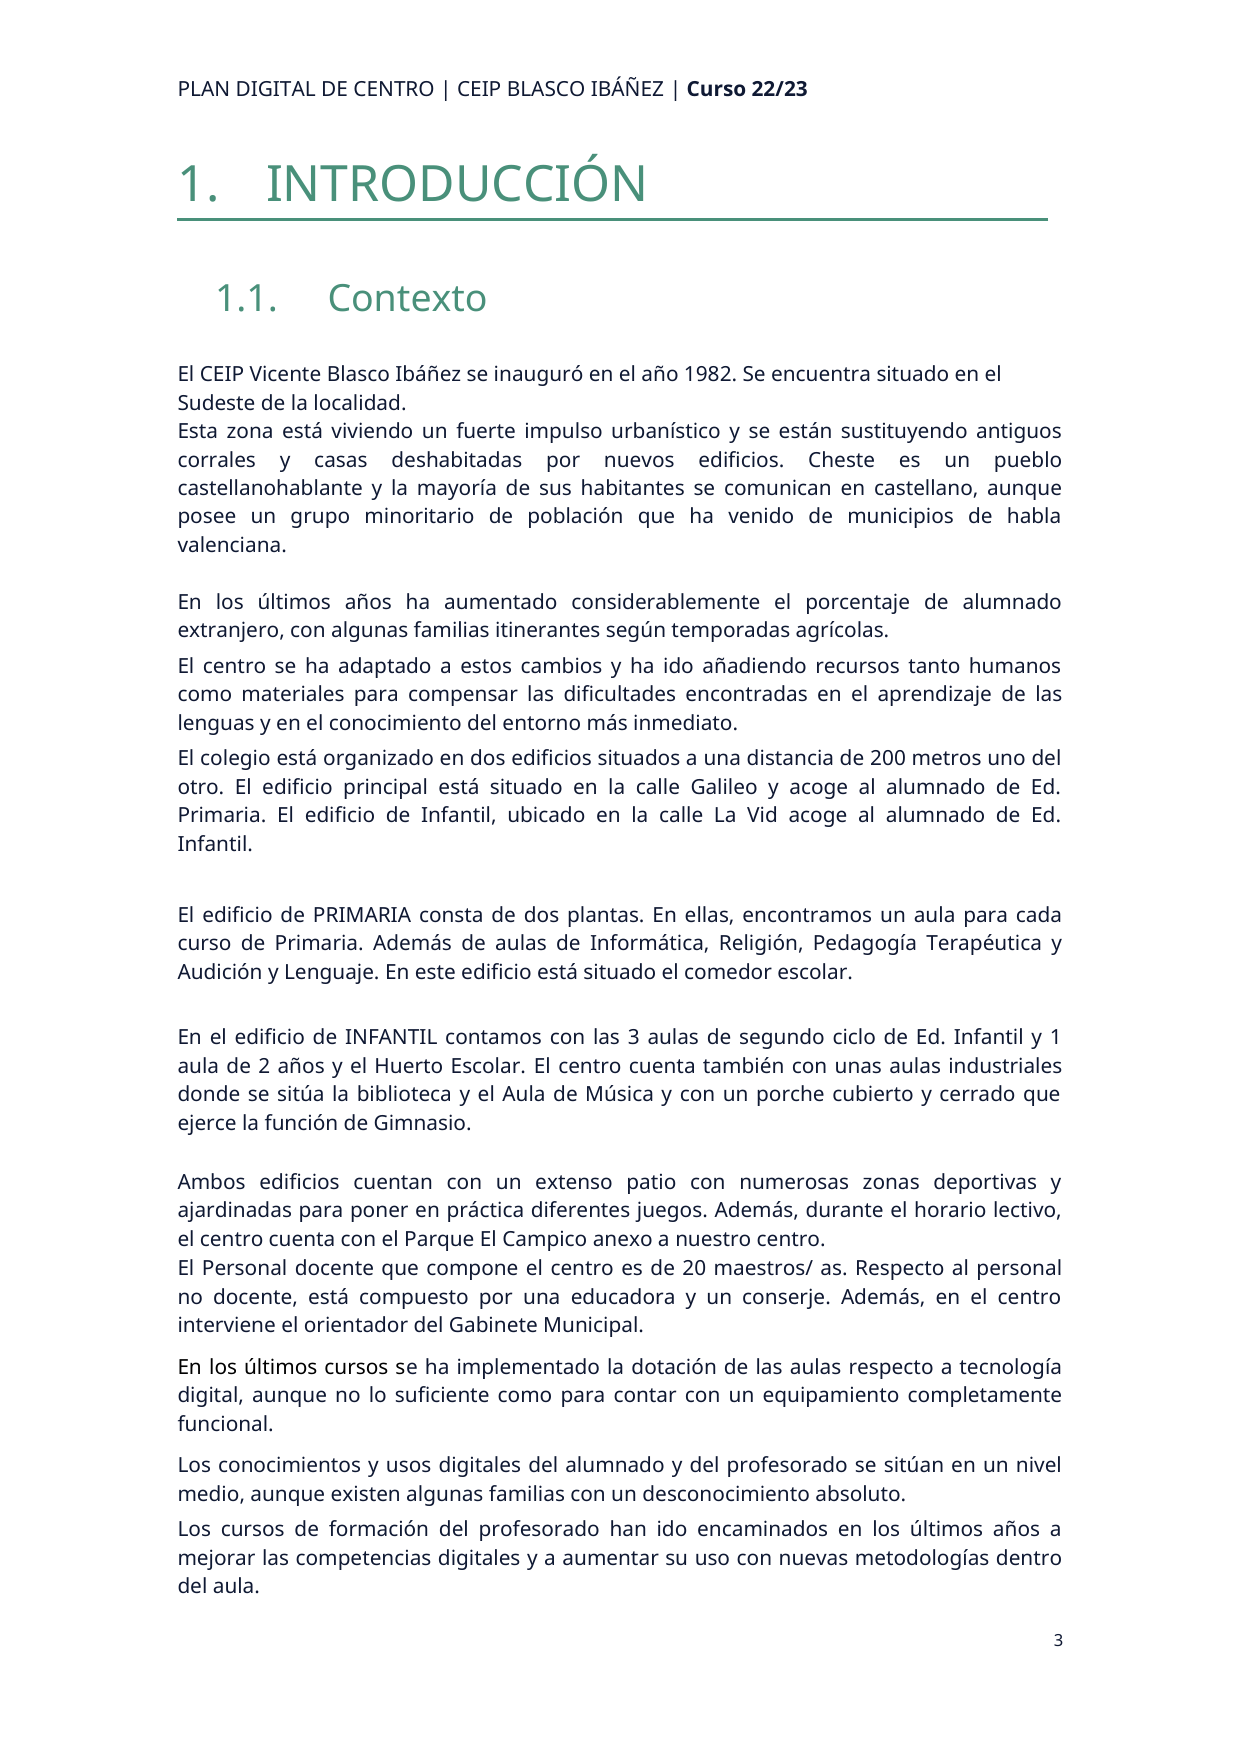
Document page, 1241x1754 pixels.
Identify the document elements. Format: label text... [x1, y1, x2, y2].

text En los últimos cursos se ha implementado la dotación de las aulas respecto a tecnología digital, aunque no lo suficiente como para contar con un equipamiento completamente funcional. [177, 1352, 1063, 1437]
text Ambos edificios cuentan con un extenso patio con numerosas zonas deportivas y ajardinadas para poner en práctica diferentes juegos. Además, durante el horario lectivo, el centro cuenta con el Parque El Campico anexo a nuestro centro. [177, 1167, 1063, 1252]
text El Personal docente que compone el centro es de 20 maestros/ as. Respecto al personal no docente, está compuesto por una educadora y un conserje. Además, en el centro interviene el orientador del Gabinete Municipal. [177, 1253, 1063, 1339]
text El colegio está organizado en dos edificios situados a una distancia de 200 metros uno del otro. El edificio principal está situado en la calle Galileo y acoge al alumnado de Ed. Primaria. El edificio de Infantil, ubicado en la calle La Vid acoge al alumnado de Ed. Infantil. [177, 743, 1063, 857]
text El centro se ha adaptado a estos cambios y ha ido añadiendo recursos tanto humanos como materiales para compensar las dificultades encontradas en el aprendizaje de las lenguas y en el conocimiento del entorno más inmediato. [177, 651, 1063, 736]
text Los cursos de formación del profesorado han ido encaminados en los últimos años a mejorar las competencias digitales y a aumentar su uso con nuevas metodologías dentro del aula. [177, 1514, 1063, 1600]
text En el edificio de INFANTIL contamos con las 3 aulas de segundo ciclo de Ed. Infantil y 1 aula de 2 años y el Huerto Escolar. El centro cuenta también con unas aulas industriales donde se sitúa la biblioteca y el Aula de Música y con un porche cubierto y cerrado que ejerce la función de Gimnasio. [177, 1022, 1063, 1136]
text En los últimos años ha aumentado considerablemente el porcentaje de alumnado extranjero, con algunas familias itinerantes según temporadas agrícolas. [177, 587, 1063, 644]
text Los conocimientos y usos digitales del alumnado y del profesorado se sitúan en un nivel medio, aunque existen algunas familias con un desconocimiento absoluto. [177, 1450, 1063, 1507]
text El edificio de PRIMARIA consta de dos plantas. En ellas, encontramos un aula para cada curso de Primaria. Además de aulas de Informática, Religión, Pedagogía Terapéutica y Audición y Lenguaje. En este edificio está situado el comedor escolar. [177, 900, 1063, 985]
subtitle INTRODUCCIÓN [177, 148, 1048, 218]
text Esta zona está viviendo un fuerte impulso urbanístico y se están sustituyendo antiguos corrales y casas deshabitadas por nuevos edificios. Cheste es un pueblo castellanohablante y la mayoría de sus habitantes se comunican en castellano, aunque posee un grupo minoritario de población que ha venido de municipios de habla valenciana. [177, 416, 1063, 558]
subtitle Contexto [215, 271, 1063, 322]
text El CEIP Vicente Blasco Ibáñez se inauguró en el año 1982. Se encuentra situado en el Sudeste de la localidad. [177, 359, 1063, 416]
